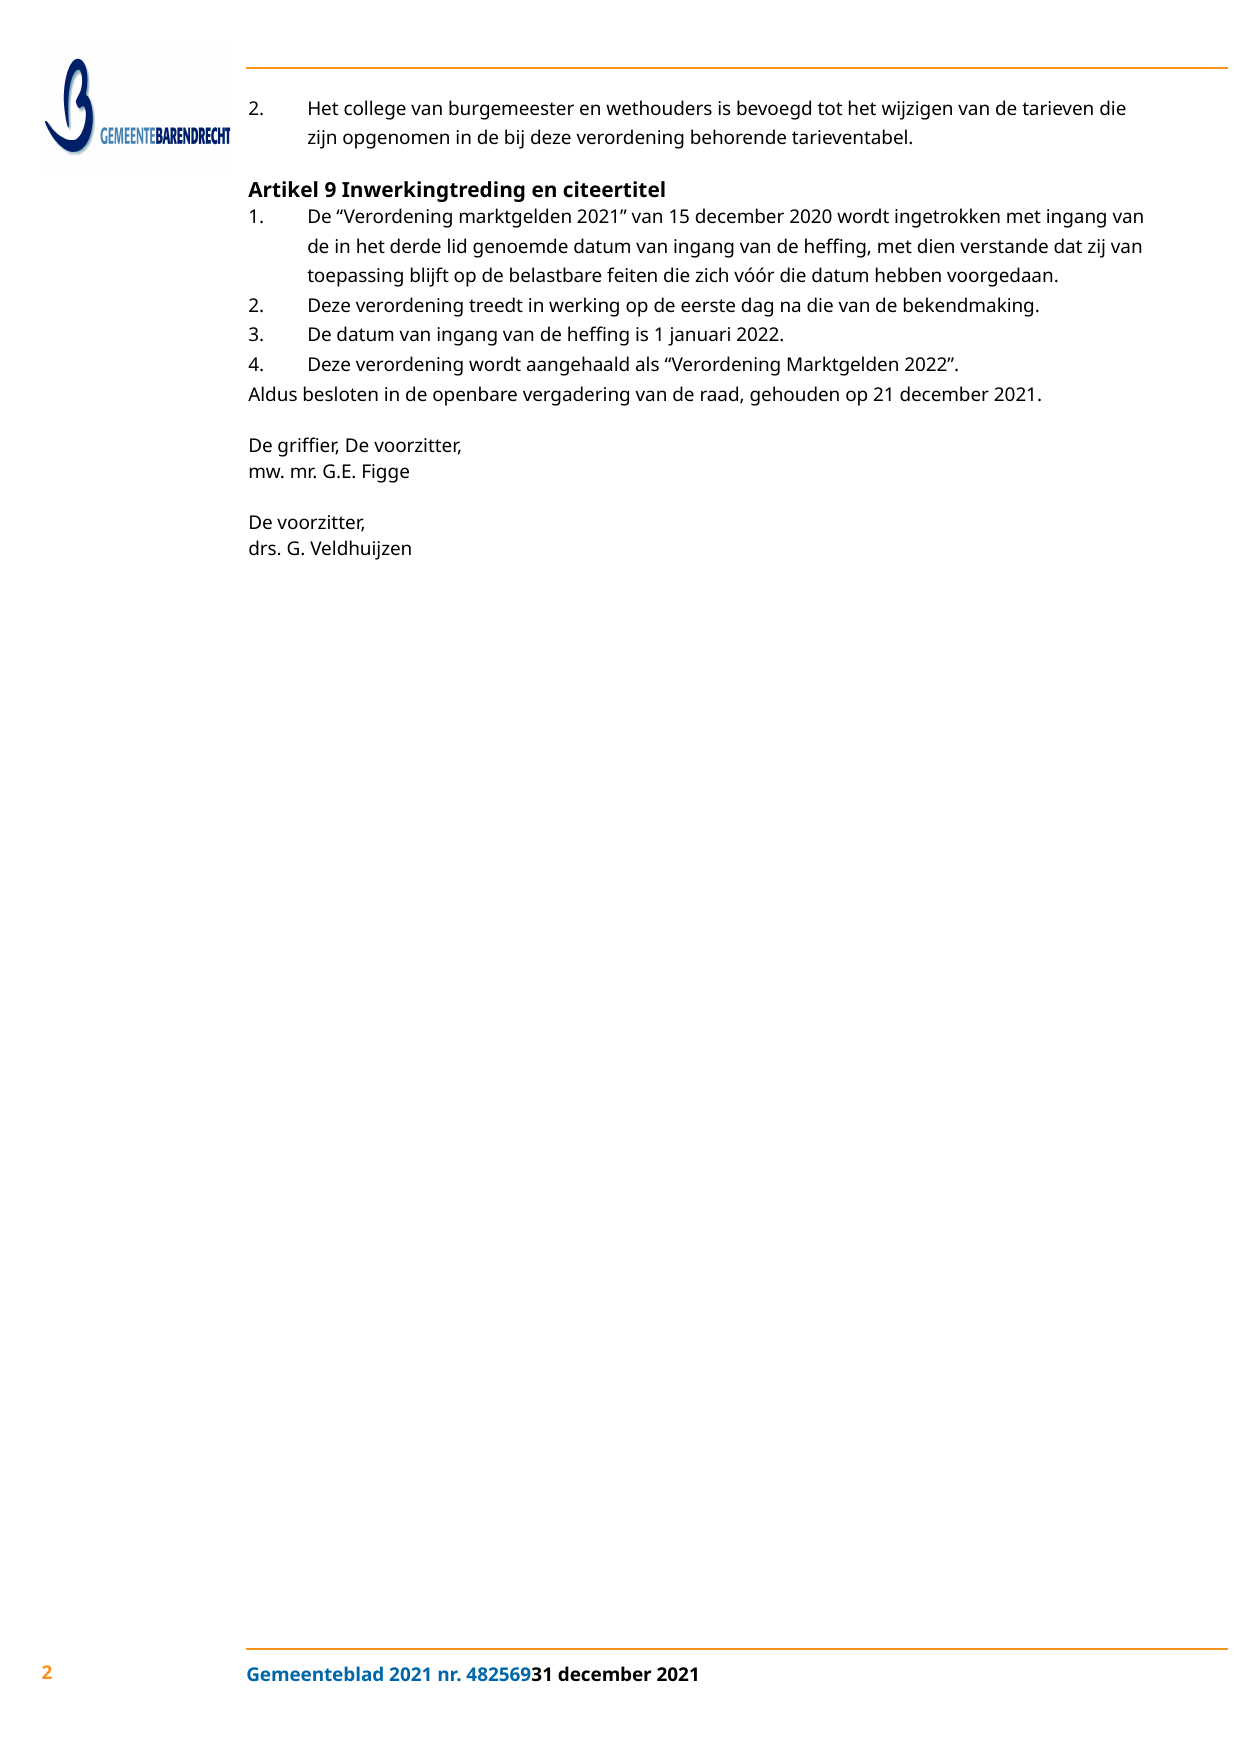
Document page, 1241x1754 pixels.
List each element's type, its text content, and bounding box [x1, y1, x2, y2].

text Aldus besloten in de openbare vergadering van de raad, gehouden op 21 december 2021. [248, 381, 1152, 406]
picture [41, 47, 231, 172]
list De datum van ingang van de heffing is 1 januari 2022. [248, 322, 1152, 347]
list De “Verordening marktgelden 2021” van 15 december 2020 wordt ingetrokken met ingang van de in het derde lid genoemde datum van ingang van de heffing, met dien verstande dat zij van toepassing blijft op de belastbare feiten die zich vóór die datum hebben voorgedaan. [248, 203, 1152, 288]
list Deze verordening wordt aangehaald als “Verordening Marktgelden 2022”. [248, 351, 1152, 377]
text De voorzitter, [248, 509, 1152, 535]
list Deze verordening treedt in werking op de eerste dag na die van de bekendmaking. [248, 292, 1152, 318]
text mw. mr. G.E. Figge [248, 458, 1152, 484]
list Het college van burgemeester en wethouders is bevoegd tot het wijzigen van de tarieven die zijn opgenomen in de bij deze verordening behorende tarieventabel. [248, 95, 1152, 150]
text De griffier, De voorzitter, [248, 432, 1152, 458]
text drs. G. Veldhuijzen [248, 535, 1152, 561]
text Artikel 9 Inwerkingtreding en citeertitel [248, 175, 1152, 203]
